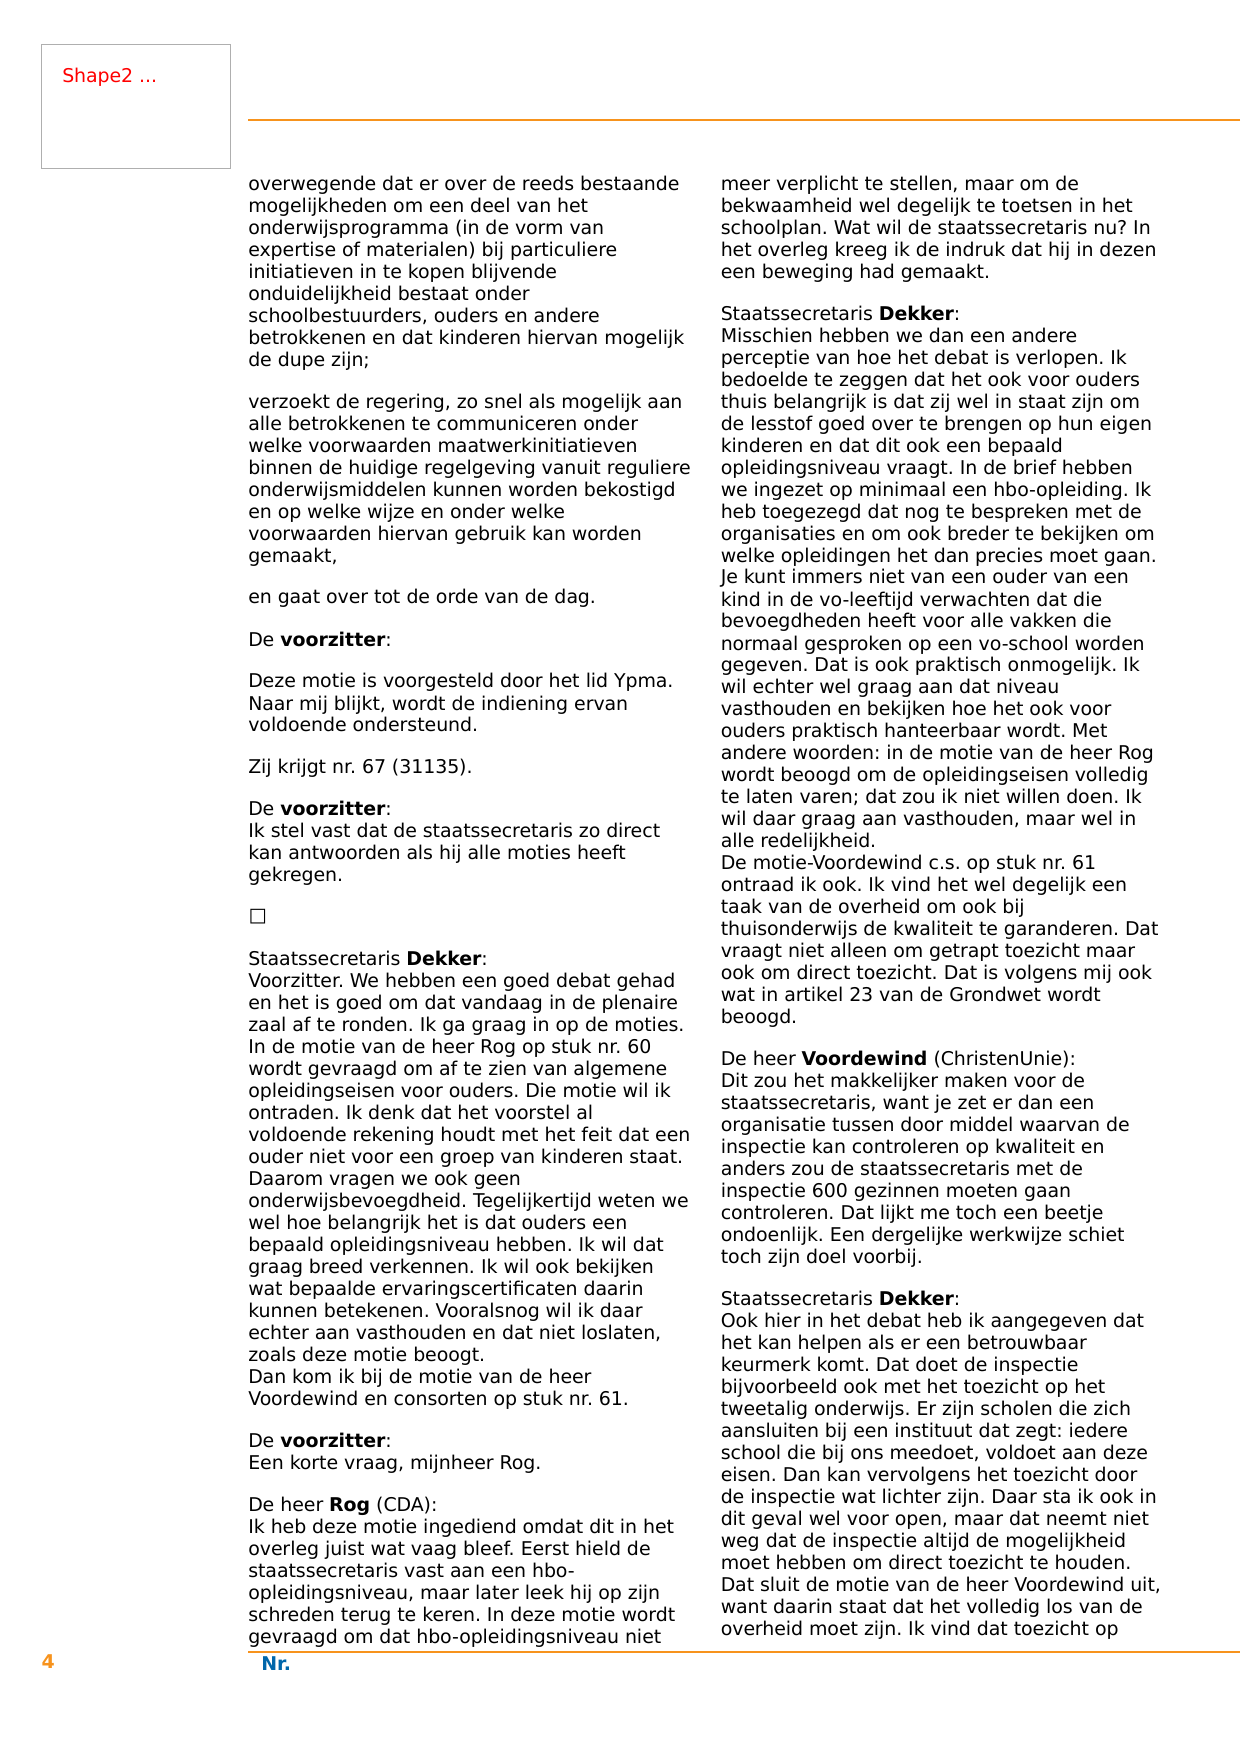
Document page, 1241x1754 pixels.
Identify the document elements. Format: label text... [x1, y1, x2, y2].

text Staatssecretaris Dekker: [248, 948, 691, 970]
text De motie-Voordewind c.s. op stuk nr. 61 ontraad ik ook. Ik vind het wel degelijk een taak van de overheid om ook bij thuisonderwijs de kwaliteit te garanderen. Dat vraagt niet alleen om getrapt toezicht maar ook om direct toezicht. Dat is volgens mij ook wat in artikel 23 van de Grondwet wordt beoogd. [721, 852, 1163, 1028]
text en gaat over tot de orde van de dag. [248, 586, 691, 608]
text Ik heb deze motie ingediend omdat dit in het overleg juist wat vaag bleef. Eerst hield de staatssecretaris vast aan een hbo-opleidingsniveau, maar later leek hij op zijn schreden terug te keren. In deze motie wordt gevraagd om dat hbo-opleidingsniveau niet [248, 1516, 691, 1648]
text verzoekt de regering, zo snel als mogelijk aan alle betrokkenen te communiceren onder welke voorwaarden maatwerkinitiatieven binnen de huidige regelgeving vanuit reguliere onderwijsmiddelen kunnen worden bekostigd en op welke wijze en onder welke voorwaarden hiervan gebruik kan worden gemaakt, [248, 391, 691, 566]
text In de motie van de heer Rog op stuk nr. 60 wordt gevraagd om af te zien van algemene opleidingseisen voor ouders. Die motie wil ik ontraden. Ik denk dat het voorstel al voldoende rekening houdt met het feit dat een ouder niet voor een groep van kinderen staat. Daarom vragen we ook geen onderwijsbevoegdheid. Tegelijkertijd weten we wel hoe belangrijk het is dat ouders een bepaald opleidingsniveau hebben. Ik wil dat graag breed verkennen. Ik wil ook bekijken wat bepaalde ervaringscertificaten daarin kunnen betekenen. Vooralsnog wil ik daar echter aan vasthouden en dat niet loslaten, zoals deze motie beoogt. [248, 1036, 691, 1366]
text Zij krijgt nr. 67 (31135). [248, 756, 691, 778]
text meer verplicht te stellen, maar om de bekwaamheid wel degelijk te toetsen in het schoolplan. Wat wil de staatssecretaris nu? In het overleg kreeg ik de indruk dat hij in dezen een beweging had gemaakt. [721, 173, 1163, 283]
text overwegende dat er over de reeds bestaande mogelijkheden om een deel van het onderwijsprogramma (in de vorm van expertise of materialen) bij particuliere initiatieven in te kopen blijvende onduidelijkheid bestaat onder schoolbestuurders, ouders en andere betrokkenen en dat kinderen hiervan mogelijk de dupe zijn; [248, 173, 691, 371]
text Staatssecretaris Dekker: [721, 1288, 1163, 1310]
text Ik stel vast dat de staatssecretaris zo direct kan antwoorden als hij alle moties heeft gekregen. [248, 820, 691, 886]
text ⬜ [248, 906, 691, 928]
text Deze motie is voorgesteld door het lid Ypma. Naar mij blijkt, wordt de indiening ervan voldoende ondersteund. [248, 670, 691, 736]
text De heer Voordewind (ChristenUnie): [721, 1048, 1163, 1070]
text Dit zou het makkelijker maken voor de staatssecretaris, want je zet er dan een organisatie tussen door middel waarvan de inspectie kan controleren op kwaliteit en anders zou de staatssecretaris met de inspectie 600 gezinnen moeten gaan controleren. Dat lijkt me toch een beetje ondoenlijk. Een dergelijke werkwijze schiet toch zijn doel voorbij. [721, 1070, 1163, 1268]
text Dan kom ik bij de motie van de heer Voordewind en consorten op stuk nr. 61. [248, 1366, 691, 1410]
text De voorzitter: [248, 798, 691, 820]
text De voorzitter: [248, 628, 691, 650]
text De voorzitter: [248, 1430, 691, 1452]
text Staatssecretaris Dekker: [721, 303, 1163, 325]
text Misschien hebben we dan een andere perceptie van hoe het debat is verlopen. Ik bedoelde te zeggen dat het ook voor ouders thuis belangrijk is dat zij wel in staat zijn om de lesstof goed over te brengen op hun eigen kinderen en dat dit ook een bepaald opleidingsniveau vraagt. In de brief hebben we ingezet op minimaal een hbo-opleiding. Ik heb toegezegd dat nog te bespreken met de organisaties en om ook breder te bekijken om welke opleidingen het dan precies moet gaan. Je kunt immers niet van een ouder van een kind in de vo-leeftijd verwachten dat die bevoegdheden heeft voor alle vakken die normaal gesproken op een vo-school worden gegeven. Dat is ook praktisch onmogelijk. Ik wil echter wel graag aan dat niveau vasthouden en bekijken hoe het ook voor ouders praktisch hanteerbaar wordt. Met andere woorden: in de motie van de heer Rog wordt beoogd om de opleidingseisen volledig te laten varen; dat zou ik niet willen doen. Ik wil daar graag aan vasthouden, maar wel in alle redelijkheid. [721, 325, 1163, 852]
text Een korte vraag, mijnheer Rog. [248, 1452, 691, 1474]
text Voorzitter. We hebben een goed debat gehad en het is goed om dat vandaag in de plenaire zaal af te ronden. Ik ga graag in op de moties. [248, 970, 691, 1036]
text Ook hier in het debat heb ik aangegeven dat het kan helpen als er een betrouwbaar keurmerk komt. Dat doet de inspectie bijvoorbeeld ook met het toezicht op het tweetalig onderwijs. Er zijn scholen die zich aansluiten bij een instituut dat zegt: iedere school die bij ons meedoet, voldoet aan deze eisen. Dan kan vervolgens het toezicht door de inspectie wat lichter zijn. Daar sta ik ook in dit geval wel voor open, maar dat neemt niet weg dat de inspectie altijd de mogelijkheid moet hebben om direct toezicht te houden. Dat sluit de motie van de heer Voordewind uit, want daarin staat dat het volledig los van de overheid moet zijn. Ik vind dat toezicht op [721, 1310, 1163, 1639]
text De heer Rog (CDA): [248, 1494, 691, 1516]
